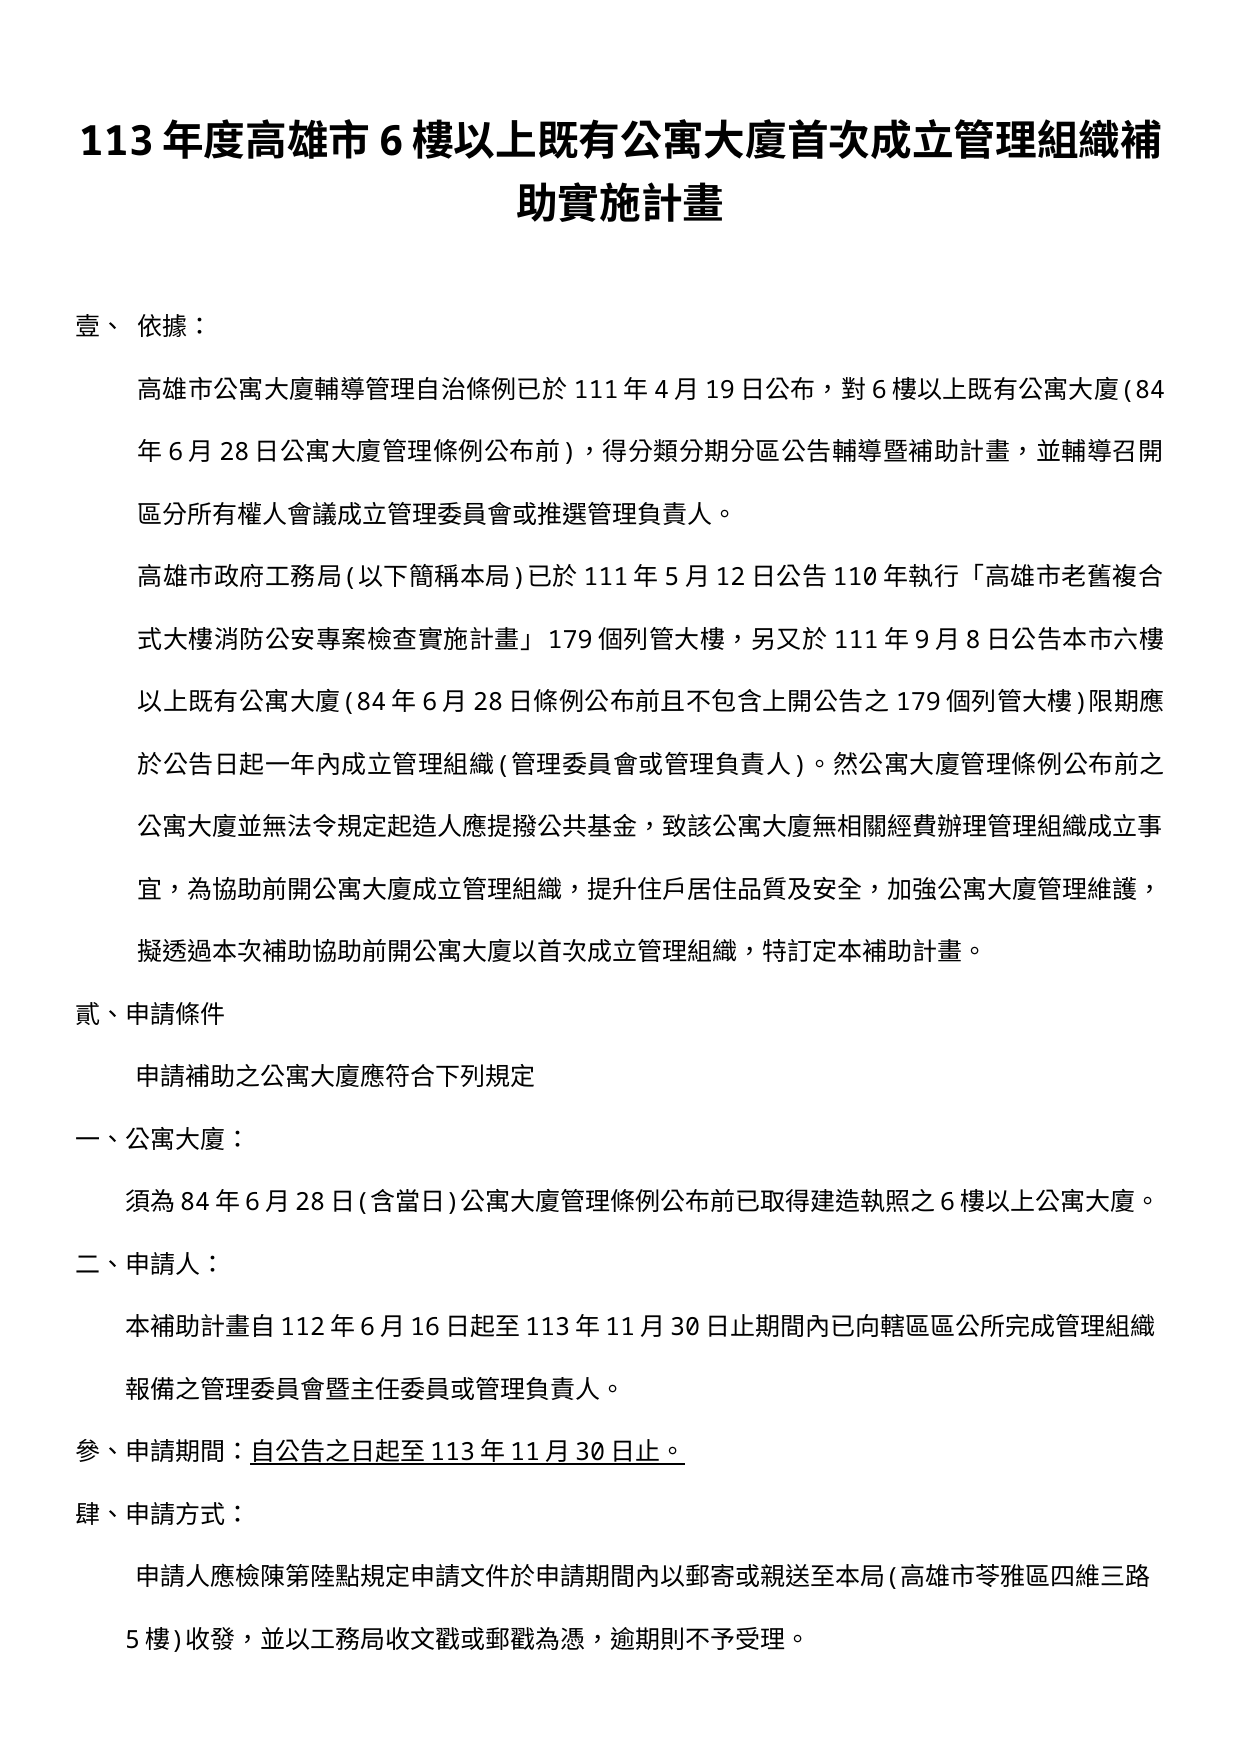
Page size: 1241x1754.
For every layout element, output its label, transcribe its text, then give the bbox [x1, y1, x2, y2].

text 須為84年6月28日(含當日)公寓大廈管理條例公布前已取得建造執照之6樓以上公寓大廈。 [125, 1158, 1165, 1221]
text 壹、 依據： [75, 283, 1165, 346]
text 本補助計畫自112年6月16日起至113年11月30日止期間內已向轄區區公所完成管理組織報備之管理委員會暨主任委員或管理負責人。 [125, 1283, 1165, 1408]
text 二、申請人： [75, 1221, 1165, 1283]
text 高雄市政府工務局(以下簡稱本局)已於111年5月12日公告110年執行「高雄市老舊複合式大樓消防公安專案檢查實施計畫」179個列管大樓，另又於111年9月8日公告本市六樓以上既有公寓大廈(84年6月28日條例公布前且不包含上開公告之179個列管大樓)限期應於公告日起一年內成立管理組織(管理委員會或管理負責人)。然公寓大廈管理條例公布前之公寓大廈並無法令規定起造人應提撥公共基金，致該公寓大廈無相關經費辦理管理組織成立事宜，為協助前開公寓大廈成立管理組織，提升住戶居住品質及安全，加強公寓大廈管理維護，擬透過本次補助協助前開公寓大廈以首次成立管理組織，特訂定本補助計畫。 [137, 533, 1165, 971]
text 參、申請期間：自公告之日起至113年11月30日止。 [75, 1408, 1165, 1471]
text 高雄市公寓大廈輔導管理自治條例已於111年4月19日公布，對6樓以上既有公寓大廈(84年6月28日公寓大廈管理條例公布前)，得分類分期分區公告輔導暨補助計畫，並輔導召開區分所有權人會議成立管理委員會或推選管理負責人。 [137, 346, 1165, 533]
text 申請補助之公寓大廈應符合下列規定 [75, 1033, 1165, 1096]
text 肆、申請方式： [75, 1471, 1165, 1533]
text 113年度高雄市6樓以上既有公寓大廈首次成立管理組織補助實施計畫 [75, 96, 1165, 221]
text 貳、申請條件 [75, 971, 1165, 1033]
text 一、公寓大廈： [75, 1096, 1165, 1158]
text 申請人應檢陳第陸點規定申請文件於申請期間內以郵寄或親送至本局(高雄市苓雅區四維三路5樓)收發，並以工務局收文戳或郵戳為憑，逾期則不予受理。 [75, 1533, 1165, 1658]
